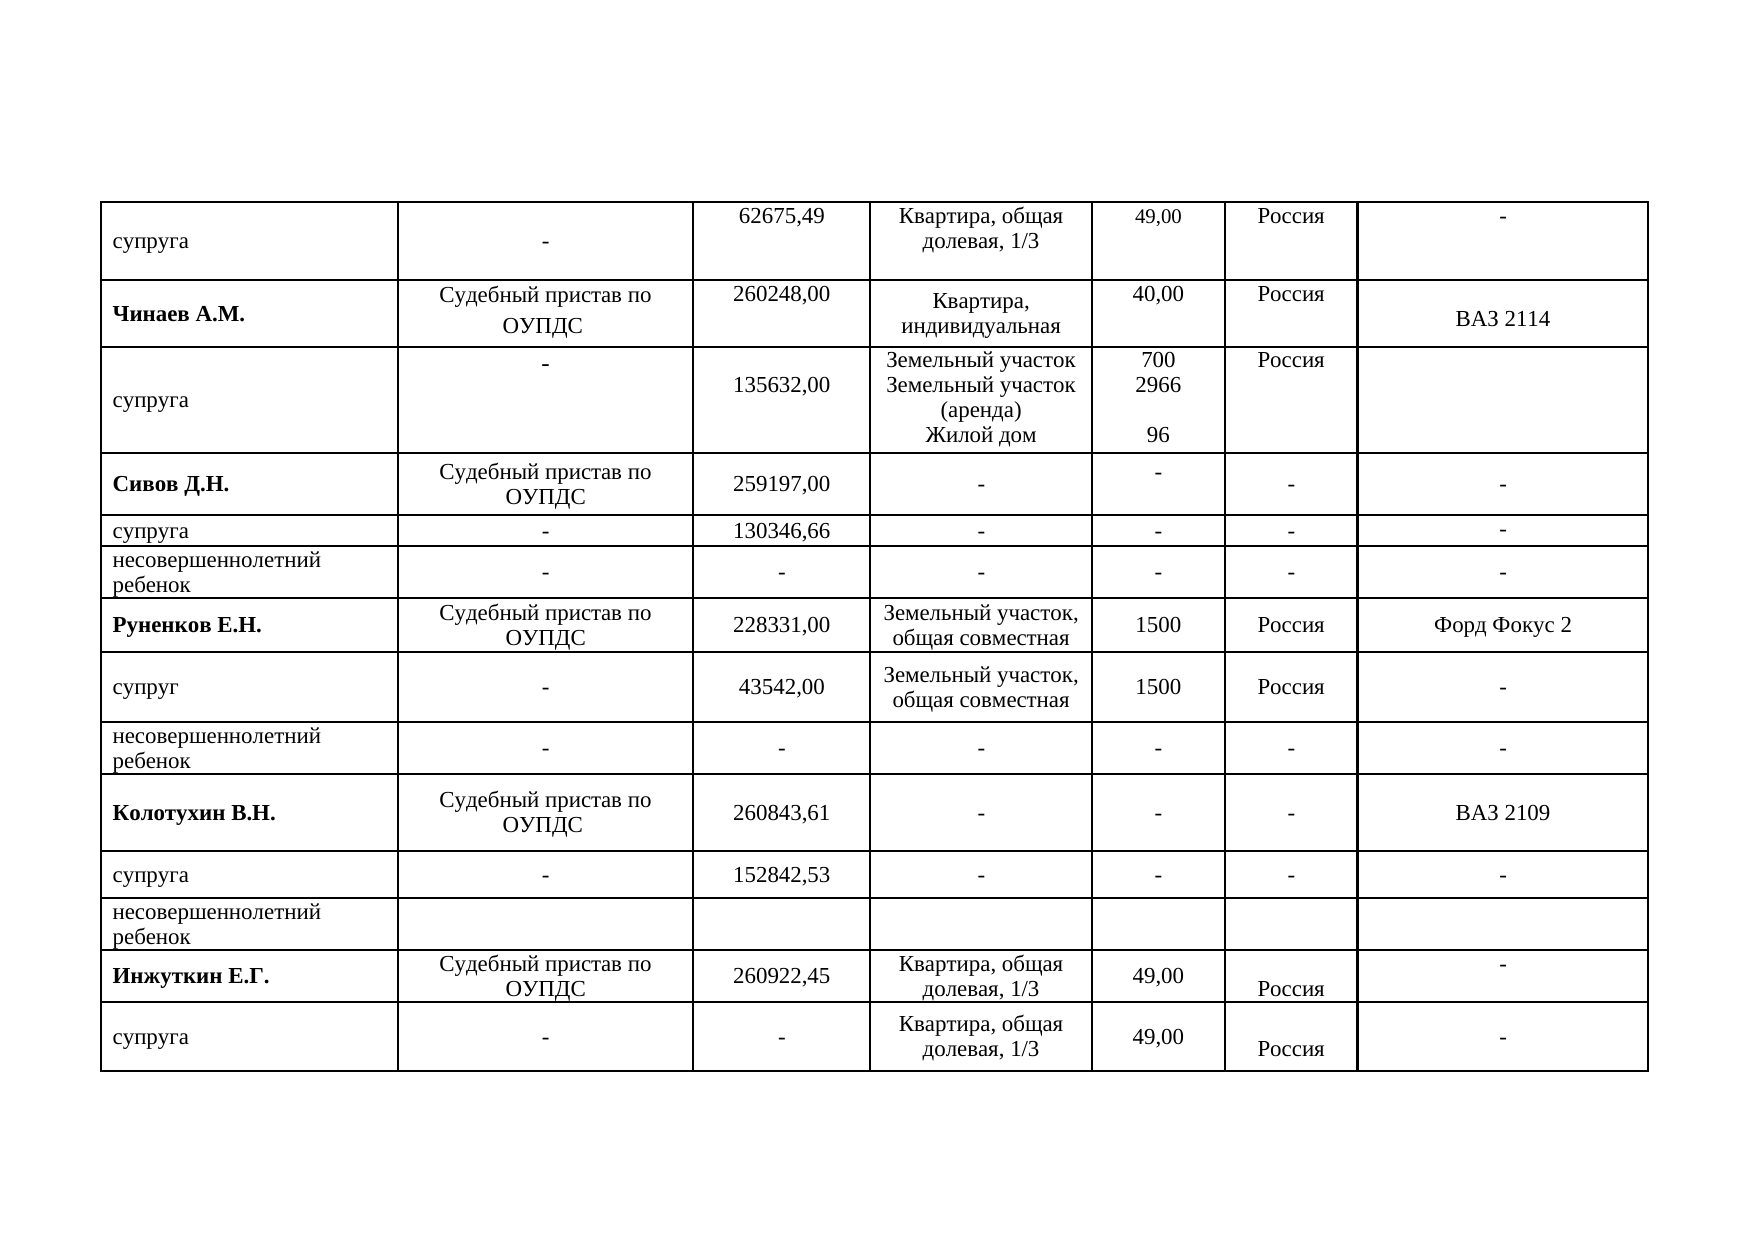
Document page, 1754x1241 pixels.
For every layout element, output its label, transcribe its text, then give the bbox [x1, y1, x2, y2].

table_cell - [399, 852, 692, 897]
table_cell 1500 [1093, 653, 1224, 721]
table_cell Россия [1226, 1003, 1356, 1070]
table_cell - [1359, 454, 1647, 514]
table_cell Земельный участок Земельный участок (аренда) Жилой дом [871, 348, 1091, 452]
table_cell - [399, 547, 692, 597]
table_cell - [399, 1003, 692, 1070]
table_cell - [1093, 547, 1224, 597]
table_cell супруга [102, 1003, 397, 1070]
table_cell - [871, 775, 1091, 850]
table_cell - [1359, 852, 1647, 897]
table_cell [1226, 899, 1356, 949]
table_cell - [694, 1003, 869, 1070]
table_cell - [1226, 454, 1356, 514]
table_cell - [694, 723, 869, 773]
table_cell Россия [1226, 203, 1356, 279]
table_cell [1093, 899, 1224, 949]
table_cell 135632,00 [694, 348, 869, 452]
table_cell [399, 899, 692, 949]
table_cell - [399, 516, 692, 545]
table_cell ВАЗ 2114 [1359, 281, 1647, 346]
table_cell Квартира, общая долевая, 1/3 [871, 1003, 1091, 1070]
table_cell - [399, 203, 692, 279]
table_cell Россия [1226, 599, 1356, 651]
table_cell - [1226, 516, 1356, 545]
table_cell - [871, 723, 1091, 773]
table_cell [1359, 348, 1647, 452]
table_cell Россия [1226, 653, 1356, 721]
table_cell - [399, 348, 692, 452]
table_cell - [1359, 516, 1647, 545]
table_cell Сивов Д.Н. [102, 454, 397, 514]
table_cell - [1093, 454, 1224, 514]
table_cell Судебный пристав по ОУПДС [399, 775, 692, 850]
table_cell - [871, 516, 1091, 545]
table_cell Инжуткин Е.Г. [102, 951, 397, 1001]
table_cell - [1093, 775, 1224, 850]
table_cell 49,00 [1093, 951, 1224, 1001]
table_cell Колотухин В.Н. [102, 775, 397, 850]
table_cell - [1093, 852, 1224, 897]
table_cell Квартира, общая долевая, 1/3 [871, 951, 1091, 1001]
table_cell несовершеннолетний ребенок [102, 723, 397, 773]
table_cell Земельный участок, общая совместная [871, 599, 1091, 651]
table_cell - [871, 852, 1091, 897]
table_cell несовершеннолетний ребенок [102, 899, 397, 949]
table_cell - [694, 547, 869, 597]
table_cell Россия [1226, 951, 1356, 1001]
table_cell Судебный пристав по ОУПДС [399, 951, 692, 1001]
table_cell 43542,00 [694, 653, 869, 721]
table_cell 40,00 [1093, 281, 1224, 346]
table_cell - [1226, 775, 1356, 850]
table_cell ВАЗ 2109 [1359, 775, 1647, 850]
table_cell - [1359, 547, 1647, 597]
table_cell супруга [102, 516, 397, 545]
table_cell 49,00 [1093, 1003, 1224, 1070]
table_cell - [399, 723, 692, 773]
table_cell несовершеннолетний ребенок [102, 547, 397, 597]
table_cell - [1093, 516, 1224, 545]
table_cell 259197,00 [694, 454, 869, 514]
table_cell 260248,00 [694, 281, 869, 346]
table_cell 260843,61 [694, 775, 869, 850]
table_cell 49,00 [1093, 203, 1224, 279]
table_cell 228331,00 [694, 599, 869, 651]
table_cell 152842,53 [694, 852, 869, 897]
table_cell Форд Фокус 2 [1359, 599, 1647, 651]
table_cell 62675,49 [694, 203, 869, 279]
table_cell супруг [102, 653, 397, 721]
table_cell - [1226, 852, 1356, 897]
table_cell Земельный участок, общая совместная [871, 653, 1091, 721]
table_cell Россия [1226, 348, 1356, 452]
table_cell 130346,66 [694, 516, 869, 545]
table_cell - [871, 547, 1091, 597]
table_cell Судебный пристав по ОУПДС [399, 454, 692, 514]
table_cell [1359, 899, 1647, 949]
table_cell - [1226, 547, 1356, 597]
table_cell 700 2966 96 [1093, 348, 1224, 452]
table_cell супруга [102, 203, 397, 279]
table_cell [871, 899, 1091, 949]
table_cell - [1359, 1003, 1647, 1070]
table_cell Чинаев А.М. [102, 281, 397, 346]
table_cell Квартира, индивидуальная [871, 281, 1091, 346]
table_cell - [1359, 203, 1647, 279]
table_cell Руненков Е.Н. [102, 599, 397, 651]
table_cell - [1359, 951, 1647, 1001]
table_cell - [1359, 723, 1647, 773]
table_cell 1500 [1093, 599, 1224, 651]
table_cell супруга [102, 852, 397, 897]
table_cell - [1359, 653, 1647, 721]
table_cell Квартира, общая долевая, 1/3 [871, 203, 1091, 279]
table_cell Судебный пристав по ОУПДС [399, 599, 692, 651]
table_cell - [399, 653, 692, 721]
table_cell [694, 899, 869, 949]
table_cell 260922,45 [694, 951, 869, 1001]
table_cell - [871, 454, 1091, 514]
table_cell Судебный пристав по ОУПДС [399, 281, 692, 346]
table_cell супруга [102, 348, 397, 452]
table_cell - [1093, 723, 1224, 773]
table_cell - [1226, 723, 1356, 773]
table_cell Россия [1226, 281, 1356, 346]
